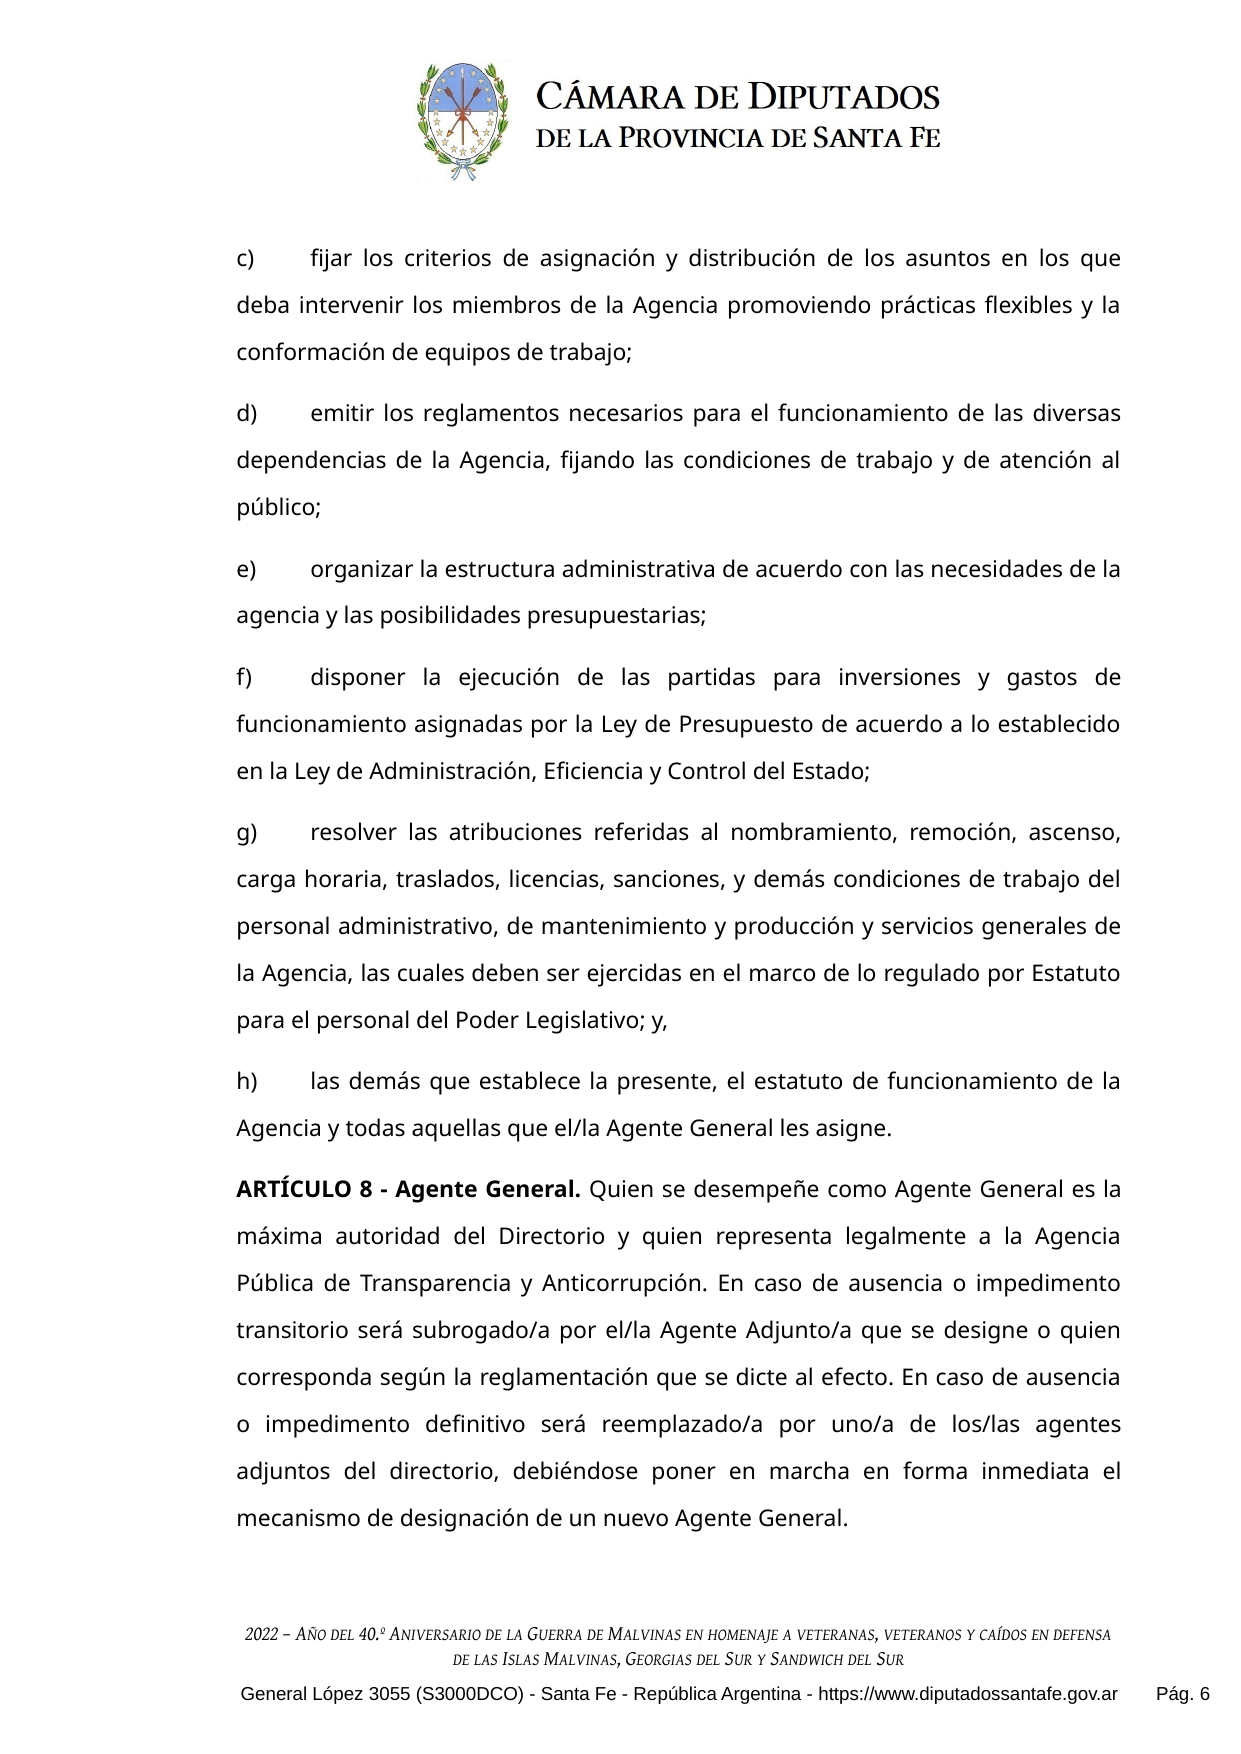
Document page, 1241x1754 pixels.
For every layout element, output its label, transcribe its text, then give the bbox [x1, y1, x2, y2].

picture [413, 59, 945, 183]
list fijar los criterios de asignación y distribución de los asuntos en los que deba intervenir los miembros de la Agencia promoviendo prácticas flexibles y la conformación de equipos de trabajo; [236, 242, 1122, 367]
list resolver las atribuciones referidas al nombramiento, remoción, ascenso, carga horaria, traslados, licencias, sanciones, y demás condiciones de trabajo del personal administrativo, de mantenimiento y producción y servicios generales de la Agencia, las cuales deben ser ejercidas en el marco de lo regulado por Estatuto para el personal del Poder Legislativo; y, [236, 816, 1122, 1035]
list emitir los reglamentos necesarios para el funcionamiento de las diversas dependencias de la Agencia, fijando las condiciones de trabajo y de atención al público; [236, 397, 1122, 522]
list las demás que establece la presente, el estatuto de funcionamiento de la Agencia y todas aquellas que el/la Agente General les asigne. [236, 1065, 1122, 1143]
list disponer la ejecución de las partidas para inversiones y gastos de funcionamiento asignadas por la Ley de Presupuesto de acuerdo a lo establecido en la Ley de Administración, Eficiencia y Control del Estado; [236, 661, 1122, 786]
text ARTÍCULO 8 - Agente General. Quien se desempeñe como Agente General es la máxima autoridad del Directorio y quien representa legalmente a la Agencia Pública de Transparencia y Anticorrupción. En caso de ausencia o impedimento transitorio será subrogado/a por el/la Agente Adjunto/a que se designe o quien corresponda según la reglamentación que se dicte al efecto. En caso de ausencia o impedimento definitivo será reemplazado/a por uno/a de los/las agentes adjuntos del directorio, debiéndose poner en marcha en forma inmediata el mecanismo de designación de un nuevo Agente General. [236, 1173, 1122, 1533]
list organizar la estructura administrativa de acuerdo con las necesidades de la agencia y las posibilidades presupuestarias; [236, 553, 1122, 631]
